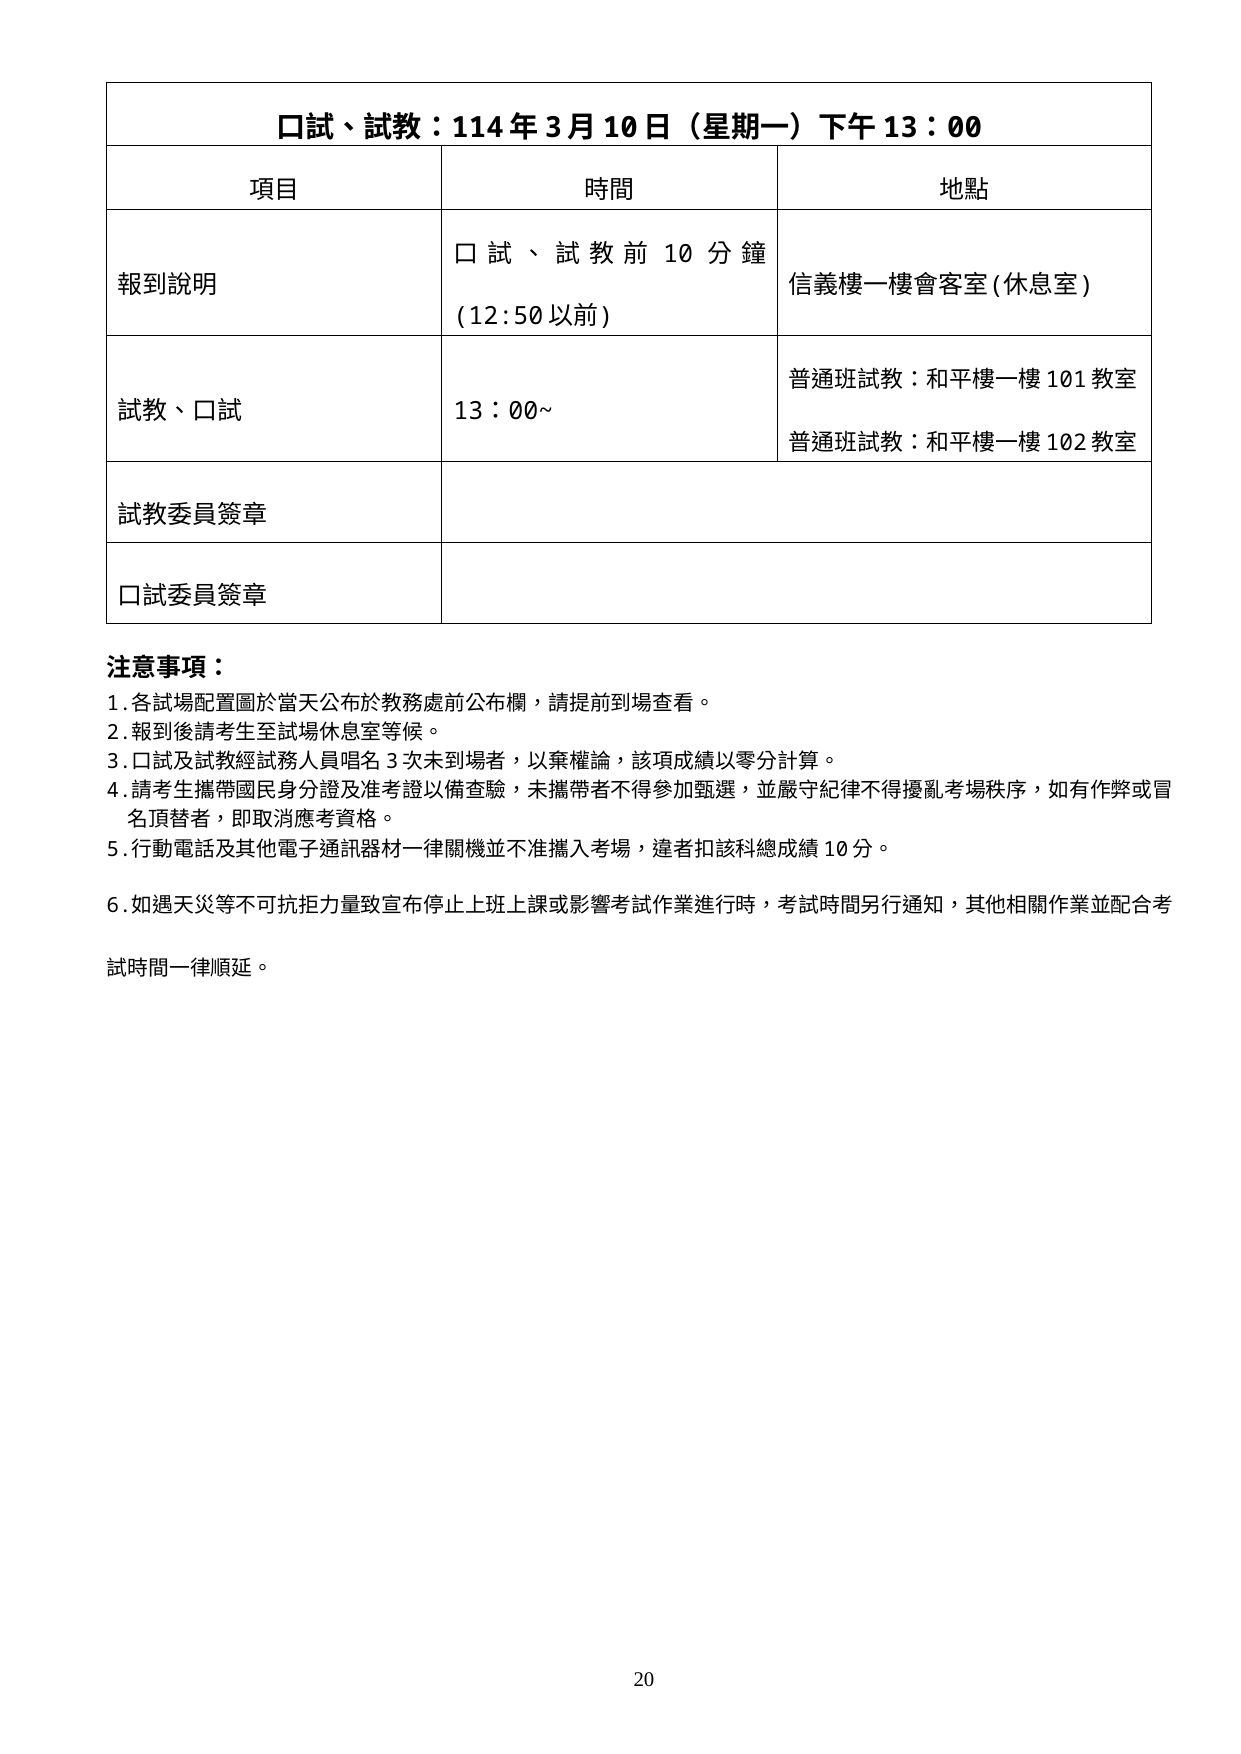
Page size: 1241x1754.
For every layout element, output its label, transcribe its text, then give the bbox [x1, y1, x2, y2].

table_cell 時間 [442, 146, 777, 209]
table_cell 13：00~ [442, 336, 777, 461]
text 5.行動電話及其他電子通訊器材一律關機並不准攜入考場，違者扣該科總成績10分。 [106, 833, 1181, 862]
table_cell 口試委員簽章 [107, 543, 441, 623]
text 6.如遇天災等不可抗拒力量致宣布停止上班上課或影響考試作業進行時，考試時間另行通知，其他相關作業並配合考試時間一律順延。 [106, 862, 1181, 987]
table_cell 試教委員簽章 [107, 462, 441, 542]
table_cell 試教、口試 [107, 336, 441, 461]
table_cell 項目 [107, 146, 441, 209]
table_cell [442, 543, 1151, 623]
table_cell 信義樓一樓會客室(休息室) [778, 210, 1151, 335]
text 1.各試場配置圖於當天公布於教務處前公布欄，請提前到場查看。 [106, 687, 1181, 716]
text 注意事項： [106, 624, 1181, 687]
table_cell 口試、試教前10分鐘 (12:50以前) [442, 210, 777, 335]
text 4.請考生攜帶國民身分證及准考證以備查驗，未攜帶者不得參加甄選，並嚴守紀律不得擾亂考場秩序，如有作弊或冒名頂替者，即取消應考資格。 [106, 774, 1181, 833]
text 2.報到後請考生至試場休息室等候。 [106, 716, 1181, 745]
table_cell 地點 [778, 146, 1151, 209]
table_cell 口試、試教：114年3月10日（星期一）下午13：00 [107, 83, 1151, 145]
table_cell 報到說明 [107, 210, 441, 335]
table_cell [442, 462, 1151, 542]
table_cell 普通班試教：和平樓一樓101教室 普通班試教：和平樓一樓102教室 [778, 336, 1151, 461]
text 3.口試及試教經試務人員唱名3次未到場者，以棄權論，該項成績以零分計算。 [106, 745, 1181, 774]
